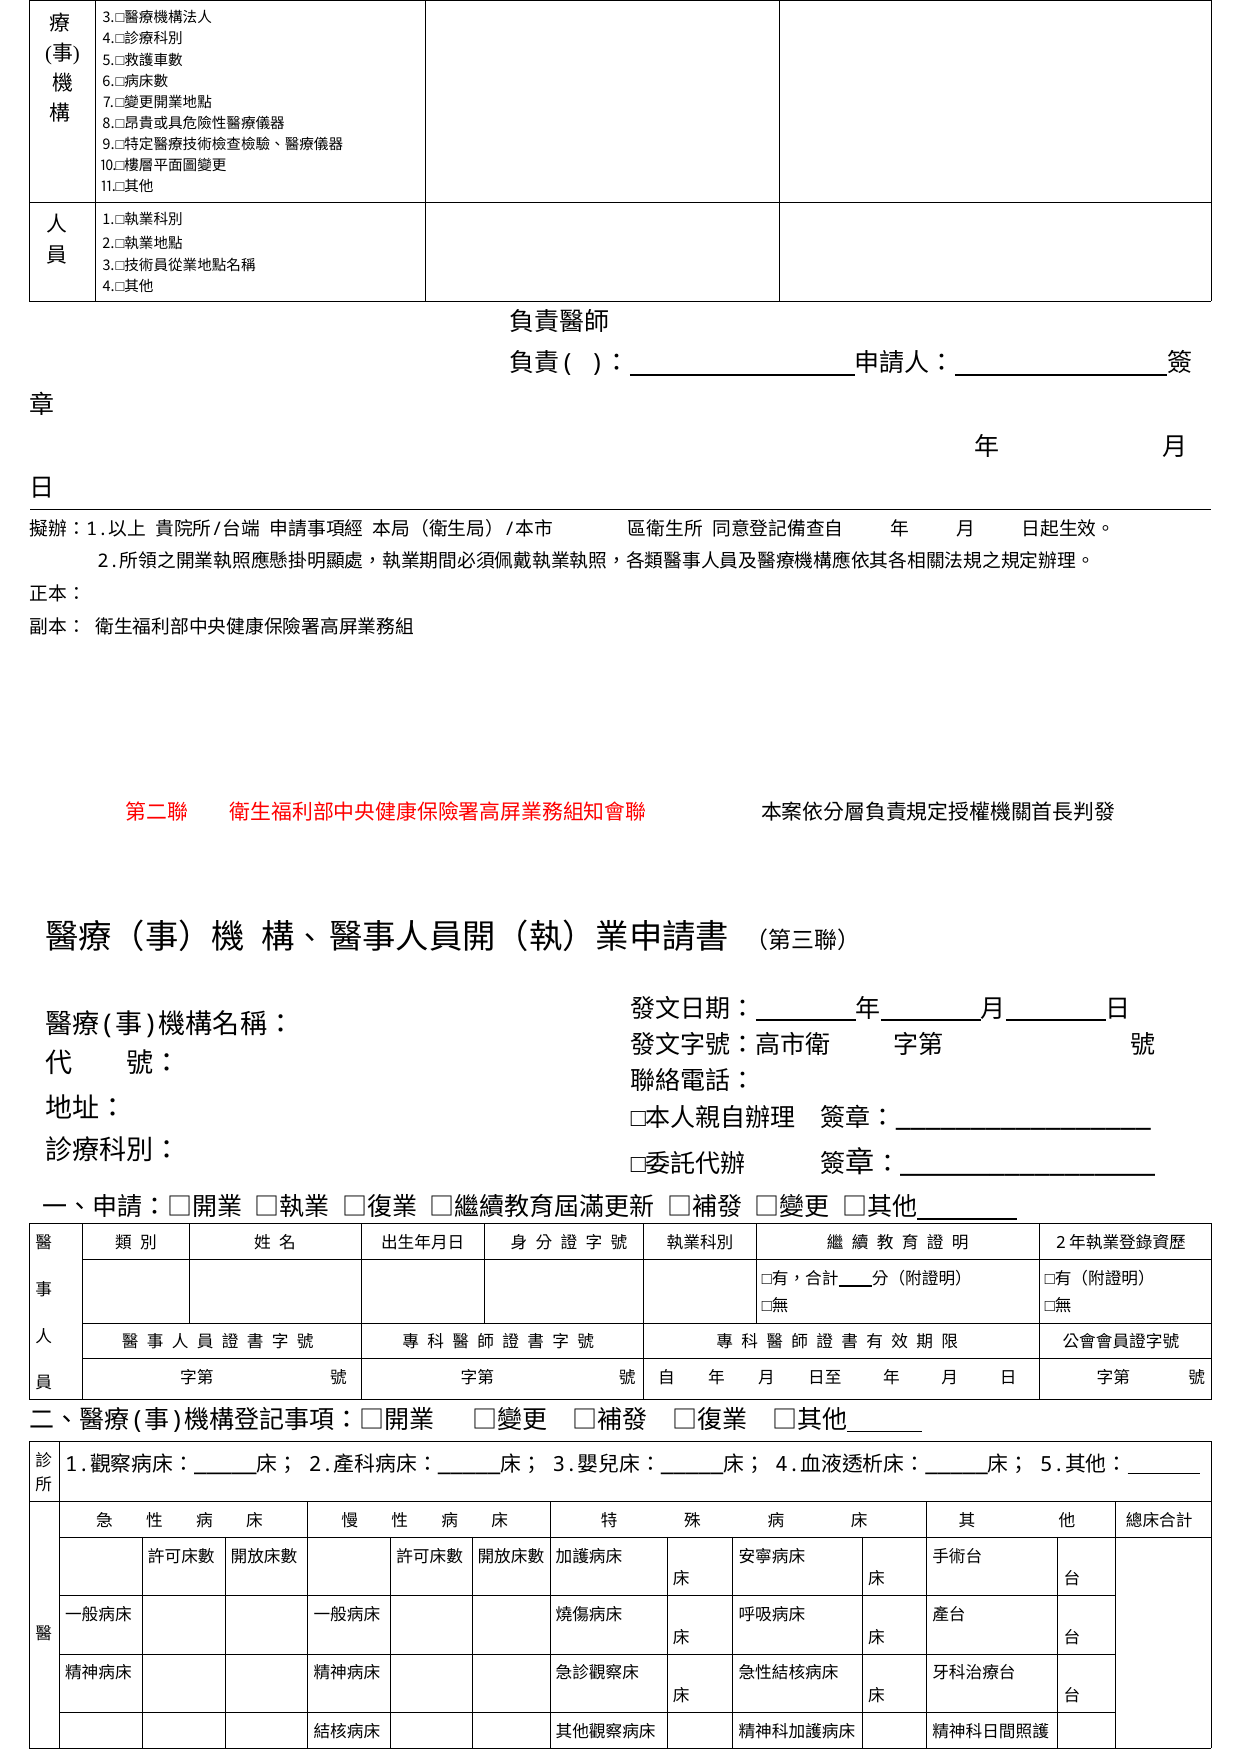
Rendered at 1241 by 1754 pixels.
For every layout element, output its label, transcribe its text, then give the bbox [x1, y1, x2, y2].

text 副本： 衛生福利部中央健康保險署高屏業務組 [29, 612, 1211, 639]
table_cell [473, 1596, 550, 1654]
table_cell [426, 1, 779, 202]
table_cell 急性結核病床 [733, 1655, 862, 1712]
text 正本： [29, 578, 1211, 606]
table_cell ⒊□醫療機構法人 ⒋□診療科別 ⒌□救護車數 ⒍□病床數 ⒎□變更開業地點 ⒏□昂貴或具危險性醫療儀器 ⒐□特定醫療技術檢查檢驗、醫療儀器 ⒑□樓層平面圖變更 ⒒□其他 [96, 1, 425, 202]
table_cell [143, 1713, 225, 1748]
table_cell 醫療(事)機構名稱： 代 號： 地址： 診療科別： [39, 983, 625, 1187]
table_cell 精神科日間照護 [927, 1713, 1057, 1748]
table_cell [1116, 1538, 1211, 1748]
table_cell 醫 事 人 員 證 書 字 號 [83, 1324, 361, 1358]
table_cell 台 [1058, 1538, 1115, 1595]
table_cell [190, 1260, 361, 1322]
table_cell [362, 1260, 484, 1322]
table_cell [143, 1655, 225, 1712]
table_cell 燒傷病床 [551, 1596, 667, 1654]
table_cell [226, 1713, 307, 1748]
table_header 執業科別 [644, 1224, 756, 1259]
table_cell 安寧病床 [733, 1538, 862, 1595]
table_cell 床 [668, 1655, 732, 1712]
table_cell 許可床數 [143, 1538, 225, 1595]
table_cell 急診觀察床 [551, 1655, 667, 1712]
table_cell 其他觀察病床 [551, 1713, 667, 1748]
table_cell [780, 203, 1211, 301]
table_cell 台 [1058, 1596, 1115, 1654]
table_cell 慢 性 病 床 [308, 1502, 550, 1537]
table_cell □有（附證明） □無 [1040, 1260, 1211, 1322]
table_cell 醫 [30, 1502, 59, 1748]
table_cell 產台 [927, 1596, 1057, 1654]
table_cell 療 (事) 機 構 [30, 1, 95, 202]
table_cell [473, 1655, 550, 1712]
text 2.所領之開業執照應懸掛明顯處，執業期間必須佩戴執業執照，各類醫事人員及醫療機構應依其各相關法規之規定辦理。 [29, 545, 1211, 572]
text 二、醫療(事)機構登記事項：□開業 □變更 □補發 □復業 □其他 [29, 1400, 1211, 1436]
table_cell [391, 1655, 472, 1712]
table_cell [60, 1538, 142, 1595]
table_cell 手術台 [927, 1538, 1057, 1595]
table_cell 一般病床 [308, 1596, 390, 1654]
text 年 月 日 [29, 426, 1211, 509]
table_cell 發文日期： 年 月 日 發文字號：高市衛 字第 號 聯絡電話： □本人親自辦理 簽章：_________________ □委託代辦 簽章：_________________ [625, 983, 1211, 1187]
table_cell [863, 1713, 926, 1748]
text 第二聯 衛生福利部中央健康保險署高屏業務組知會聯 本案依分層負責規定授權機關首長判發 [29, 795, 1211, 826]
table_cell 加護病床 [551, 1538, 667, 1595]
table_cell 人 員 [30, 203, 95, 301]
table_cell [308, 1538, 390, 1595]
table_cell [473, 1713, 550, 1748]
table_header 醫療（事）機 構、 醫事人員開（執）業申請書 （第三聯） [39, 886, 1211, 983]
table_cell 精神病床 [60, 1655, 142, 1712]
table_cell [485, 1260, 643, 1322]
table_cell [780, 1, 1211, 202]
table_cell □有，合計 分（附證明） □無 [757, 1260, 1039, 1322]
table_cell [226, 1596, 307, 1654]
table_header 身 分 證 字 號 [485, 1224, 643, 1259]
table_cell [391, 1713, 472, 1748]
table_cell 其 他 [927, 1502, 1115, 1537]
table_header 醫 事 人 員 [30, 1224, 82, 1399]
table_header 出生年月日 [362, 1224, 484, 1259]
table_cell 專 科 醫 師 證 書 字 號 [362, 1324, 643, 1358]
text 負責醫師 [29, 302, 1211, 337]
table_cell 床 [668, 1596, 732, 1654]
table_cell 開放床數 [226, 1538, 307, 1595]
table_cell [668, 1713, 732, 1748]
table_cell 總床合計 [1116, 1502, 1211, 1537]
table_cell [644, 1260, 756, 1322]
table_cell 床 [863, 1655, 926, 1712]
table_cell 公會會員證字號 [1040, 1324, 1211, 1358]
table_header 姓 名 [190, 1224, 361, 1259]
table_cell 自 年 月 日至 年 月 日 [644, 1359, 1039, 1399]
table_cell ⒈□執業科別 ⒉□執業地點 ⒊□技術員從業地點名稱 ⒋□其他 [96, 203, 425, 301]
table_cell 結核病床 [308, 1713, 390, 1748]
table_cell 精神科加護病床 [733, 1713, 862, 1748]
table_cell [426, 203, 779, 301]
table_header 繼 續 教 育 證 明 [757, 1224, 1039, 1259]
table_cell [143, 1596, 225, 1654]
table_cell [1058, 1713, 1115, 1748]
table_header 1.觀察病床：_____床； 2.產科病床：_____床； 3.嬰兒床：_____床； 4.血液透析床：_____床； 5.其他： [60, 1442, 1211, 1501]
table_cell 專 科 醫 師 證 書 有 效 期 限 [644, 1324, 1039, 1358]
table_cell 呼吸病床 [733, 1596, 862, 1654]
table_cell 精神病床 [308, 1655, 390, 1712]
table_cell 字第 號 [362, 1359, 643, 1399]
table_cell 許可床數 [391, 1538, 472, 1595]
table_cell 字第 號 [83, 1359, 361, 1399]
table_cell 床 [863, 1538, 926, 1595]
text 一、申請：□開業 □執業 □復業 □繼續教育屆滿更新 □補發 □變更 □其他 [29, 1187, 1211, 1223]
table_header 2年執業登錄資歷 [1040, 1224, 1211, 1259]
text 負責( )： 申請人： 簽章 [29, 343, 1211, 421]
table_cell [83, 1260, 189, 1322]
table_cell 床 [668, 1538, 732, 1595]
table_cell 字第 號 [1040, 1359, 1211, 1399]
table_cell 一般病床 [60, 1596, 142, 1654]
table_cell [60, 1713, 142, 1748]
table_cell 開放床數 [473, 1538, 550, 1595]
table_cell [226, 1655, 307, 1712]
table_cell 牙科治療台 [927, 1655, 1057, 1712]
text 擬辦：1.以上 貴院所/台端 申請事項經 本局（衛生局）/本市 區衛生所 同意登記備查自 年 月 日起生效。 [29, 514, 1211, 541]
table_cell 急 性 病 床 [60, 1502, 307, 1537]
table_cell 特 殊 病 床 [551, 1502, 926, 1537]
table_cell [391, 1596, 472, 1654]
table_header 類 別 [83, 1224, 189, 1259]
table_cell 床 [863, 1596, 926, 1654]
table_header 診 所 [30, 1442, 59, 1501]
table_cell 台 [1058, 1655, 1115, 1712]
